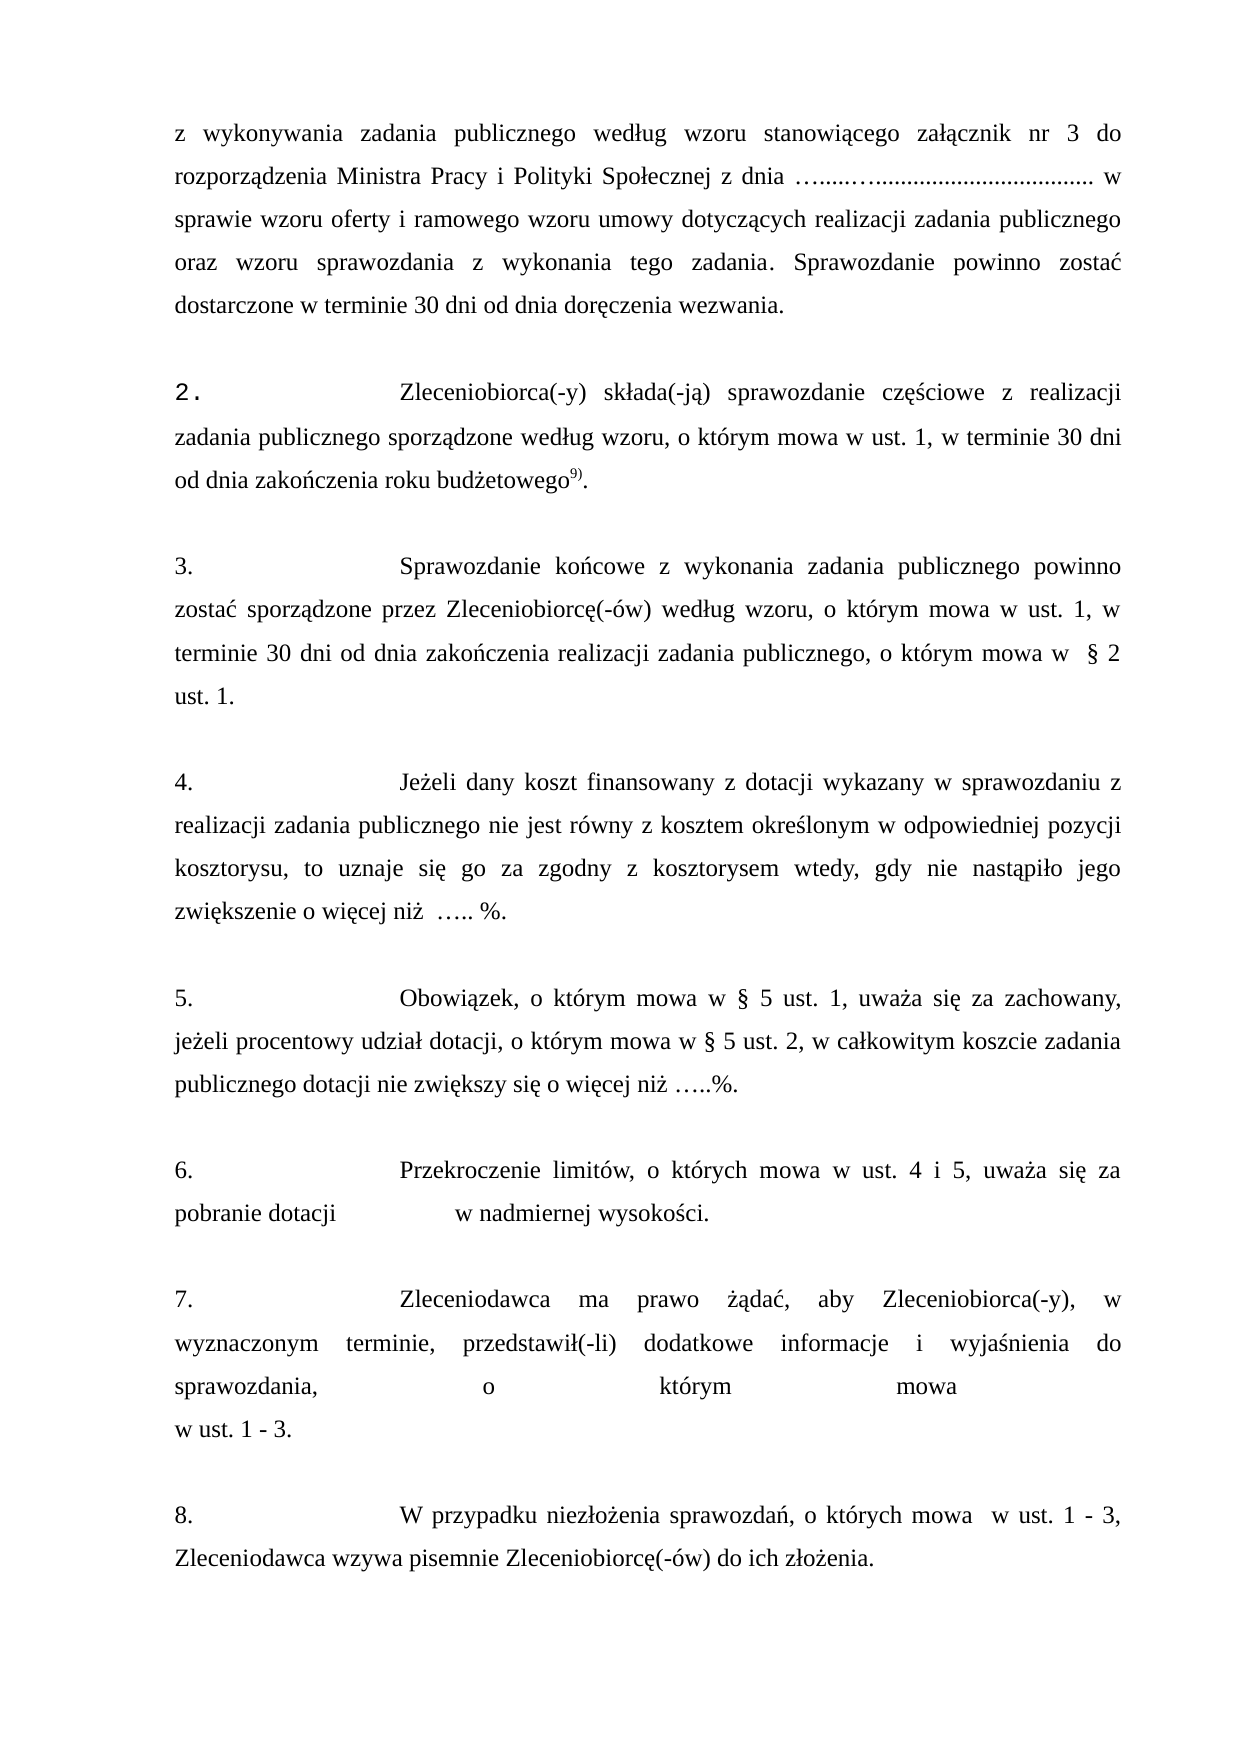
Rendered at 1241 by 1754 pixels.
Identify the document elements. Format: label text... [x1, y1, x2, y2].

list Zleceniobiorca(-y) składa(-ją) sprawozdanie częściowe z realizacji zadania publicznego sporządzone według wzoru, o którym mowa w ust. 1, w terminie 30 dni od dnia zakończenia roku budżetowego9). [174, 377, 1122, 494]
list Obowiązek, o którym mowa w § 5 ust. 1, uważa się za zachowany, jeżeli procentowy udział dotacji, o którym mowa w § 5 ust. 2, w całkowitym koszcie zadania publicznego dotacji nie zwiększy się o więcej niż …..%. [174, 983, 1122, 1098]
list Jeżeli dany koszt finansowany z dotacji wykazany w sprawozdaniu z realizacji zadania publicznego nie jest równy z kosztem określonym w odpowiedniej pozycji kosztorysu, to uznaje się go za zgodny z kosztorysem wtedy, gdy nie nastąpiło jego zwiększenie o więcej niż ….. %. [174, 767, 1122, 925]
list W przypadku niezłożenia sprawozdań, o których mowa w ust. 1 - 3, Zleceniodawca wzywa pisemnie Zleceniobiorcę(-ów) do ich złożenia. [174, 1500, 1122, 1572]
list z wykonywania zadania publicznego według wzoru stanowiącego załącznik nr 3 do rozporządzenia Ministra Pracy i Polityki Społecznej z dnia ….....…................................... w sprawie wzoru oferty i ramowego wzoru umowy dotyczących realizacji zadania publicznego oraz wzoru sprawozdania z wykonania tego zadania. Sprawozdanie powinno zostać dostarczone w terminie 30 dni od dnia doręczenia wezwania. [174, 118, 1122, 319]
list Zleceniodawca ma prawo żądać, aby Zleceniobiorca(-y), w wyznaczonym terminie, przedstawił(-li) dodatkowe informacje i wyjaśnienia do sprawozdania, o którym mowa w ust. 1 - 3. [174, 1284, 1122, 1443]
list Sprawozdanie końcowe z wykonania zadania publicznego powinno zostać sporządzone przez Zleceniobiorcę(-ów) według wzoru, o którym mowa w ust. 1, w terminie 30 dni od dnia zakończenia realizacji zadania publicznego, o którym mowa w § 2 ust. 1. [174, 551, 1122, 709]
list Przekroczenie limitów, o których mowa w ust. 4 i 5, uważa się za pobranie dotacji w nadmiernej wysokości. [174, 1155, 1122, 1227]
